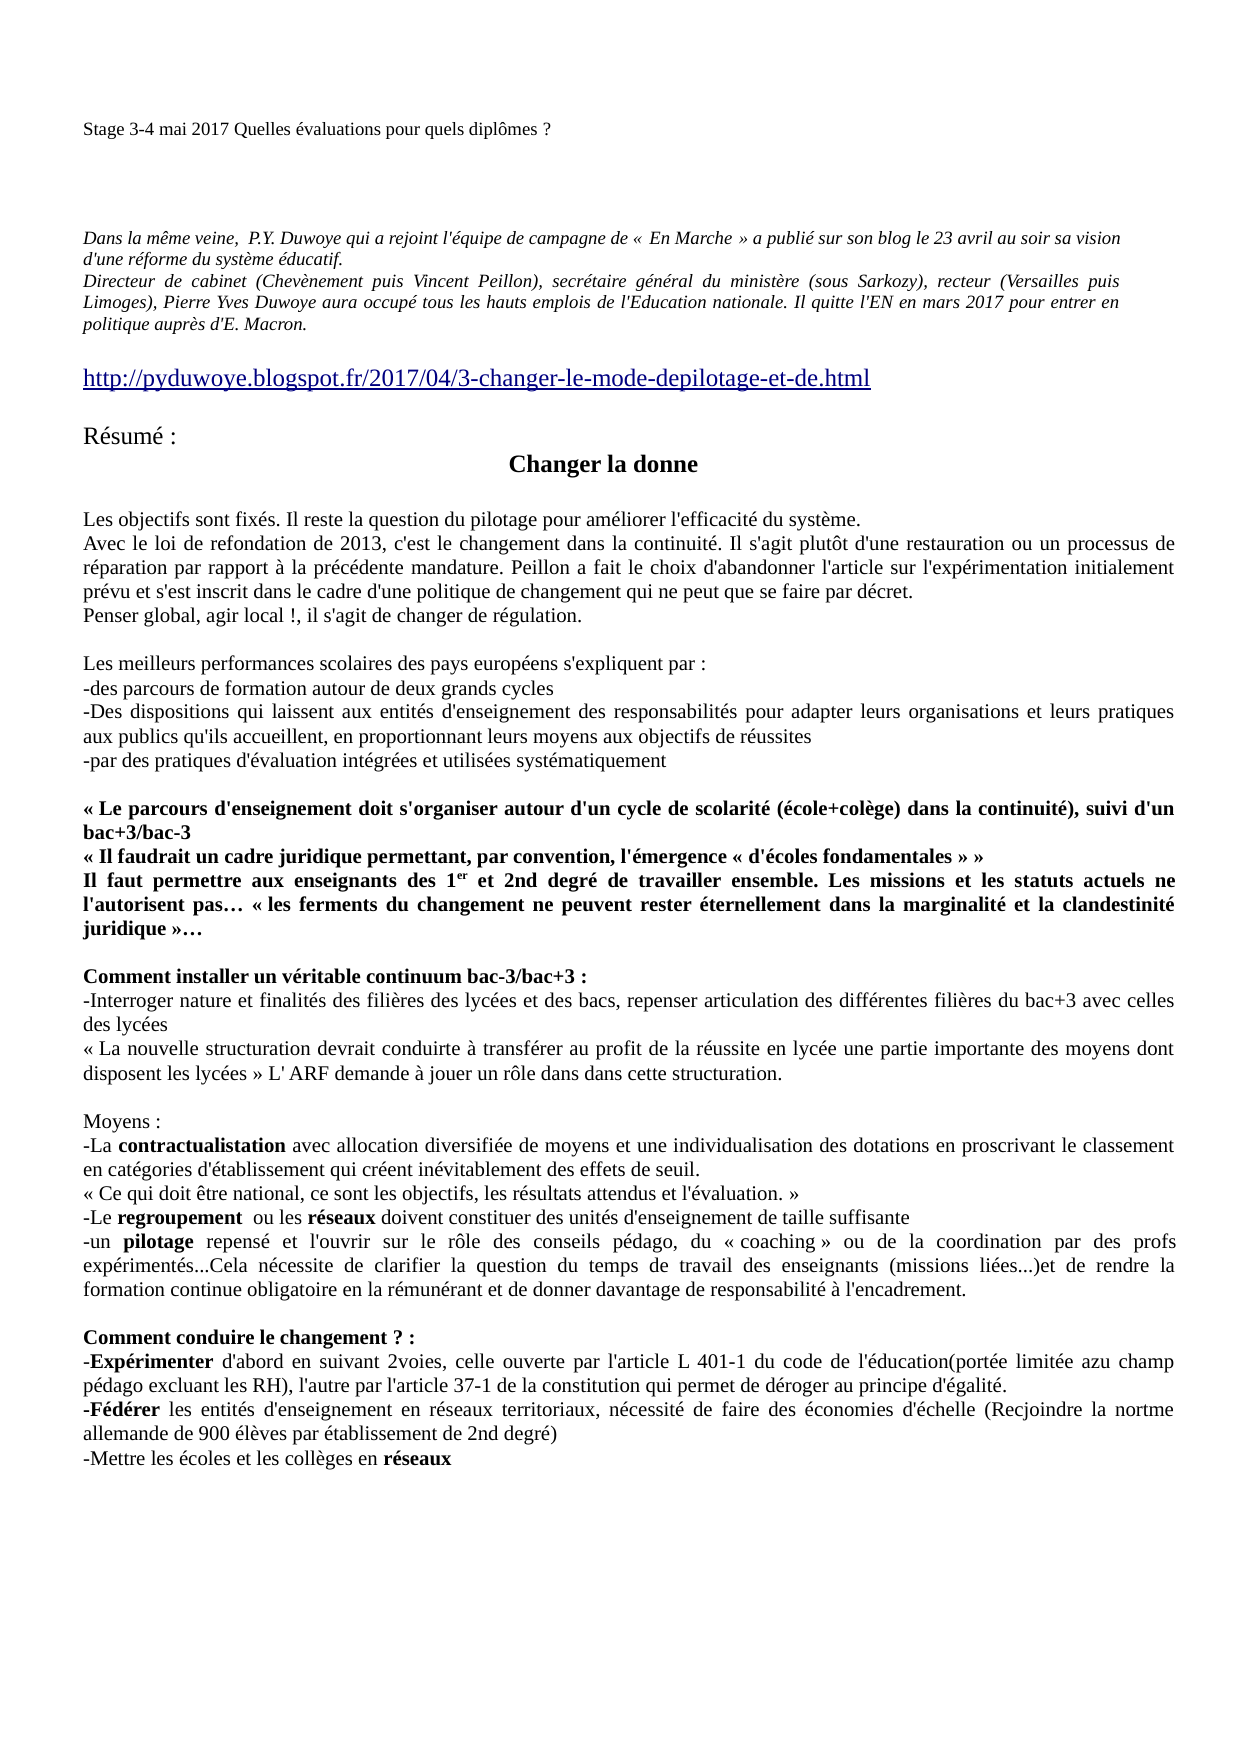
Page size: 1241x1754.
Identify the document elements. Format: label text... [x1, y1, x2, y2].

text -Mettre les écoles et les collèges en réseaux [83, 1445, 1177, 1469]
text -Le regroupement ou les réseaux doivent constituer des unités d'enseignement de taille suffisante [83, 1205, 1177, 1229]
text Les objectifs sont fixés. Il reste la question du pilotage pour améliorer l'efficacité du système. [83, 507, 1177, 531]
text -par des pratiques d'évaluation intégrées et utilisées systématiquement [83, 748, 1177, 772]
text « La nouvelle structuration devrait conduirte à transférer au profit de la réussite en lycée une partie importante des moyens dont disposent les lycées » L' ARF demande à jouer un rôle dans dans cette structuration. [83, 1036, 1177, 1084]
text « Ce qui doit être national, ce sont les objectifs, les résultats attendus et l'évaluation. » [83, 1181, 1177, 1205]
text « Il faudrait un cadre juridique permettant, par convention, l'émergence « d'écoles fondamentales » » [83, 844, 1177, 868]
text -Fédérer les entités d'enseignement en réseaux territoriaux, nécessité de faire des économies d'échelle (Recjoindre la nortme allemande de 900 élèves par établissement de 2nd degré) [83, 1397, 1177, 1445]
text -Expérimenter d'abord en suivant 2voies, celle ouverte par l'article L 401-1 du code de l'éducation(portée limitée azu champ pédago excluant les RH), l'autre par l'article 37-1 de la constitution qui permet de déroger au principe d'égalité. [83, 1349, 1177, 1397]
text -Des dispositions qui laissent aux entités d'enseignement des responsabilités pour adapter leurs organisations et leurs pratiques aux publics qu'ils accueillent, en proportionnant leurs moyens aux objectifs de réussites [83, 699, 1177, 748]
text Changer la donne [83, 449, 1123, 478]
text Résumé : [83, 421, 1123, 449]
text Directeur de cabinet (Chevènement puis Vincent Peillon), secrétaire général du ministère (sous Sarkozy), recteur (Versailles puis Limoges), Pierre Yves Duwoye aura occupé tous les hauts emplois de l'Education nationale. Il quitte l'EN en mars 2017 pour entrer en politique auprès d'E. Macron. [83, 270, 1123, 334]
text http://pyduwoye.blogspot.fr/2017/04/3-changer-le-mode-depilotage-et-de.html [83, 363, 1123, 392]
text -un pilotage repensé et l'ouvrir sur le rôle des conseils pédago, du « coaching » ou de la coordination par des profs expérimentés...Cela nécessite de clarifier la question du temps de travail des enseignants (missions liées...)et de rendre la formation continue obligatoire en la rémunérant et de donner davantage de responsabilité à l'encadrement. [83, 1229, 1177, 1301]
text -Interroger nature et finalités des filières des lycées et des bacs, repenser articulation des différentes filières du bac+3 avec celles des lycées [83, 988, 1177, 1036]
text Comment installer un véritable continuum bac-3/bac+3 : [83, 964, 1177, 988]
text Avec le loi de refondation de 2013, c'est le changement dans la continuité. Il s'agit plutôt d'une restauration ou un processus de réparation par rapport à la précédente mandature. Peillon a fait le choix d'abandonner l'article sur l'expérimentation initialement prévu et s'est inscrit dans le cadre d'une politique de changement qui ne peut que se faire par décret. [83, 531, 1177, 603]
text Penser global, agir local !, il s'agit de changer de régulation. [83, 603, 1177, 627]
text « Le parcours d'enseignement doit s'organiser autour d'un cycle de scolarité (école+colège) dans la continuité), suivi d'un bac+3/bac-3 [83, 796, 1177, 844]
text Dans la même veine, P.Y. Duwoye qui a rejoint l'équipe de campagne de « En Marche » a publié sur son blog le 23 avril au soir sa vision d'une réforme du système éducatif. [83, 227, 1123, 270]
text Moyens : [83, 1108, 1177, 1133]
text -La contractualistation avec allocation diversifiée de moyens et une individualisation des dotations en proscrivant le classement en catégories d'établissement qui créent inévitablement des effets de seuil. [83, 1133, 1177, 1181]
text Les meilleurs performances scolaires des pays européens s'expliquent par : [83, 651, 1177, 675]
text Comment conduire le changement ? : [83, 1325, 1177, 1349]
text -des parcours de formation autour de deux grands cycles [83, 675, 1177, 699]
text Il faut permettre aux enseignants des 1er et 2nd degré de travailler ensemble. Les missions et les statuts actuels ne l'autorisent pas… « les ferments du changement ne peuvent rester éternellement dans la marginalité et la clandestinité juridique »… [83, 868, 1177, 940]
